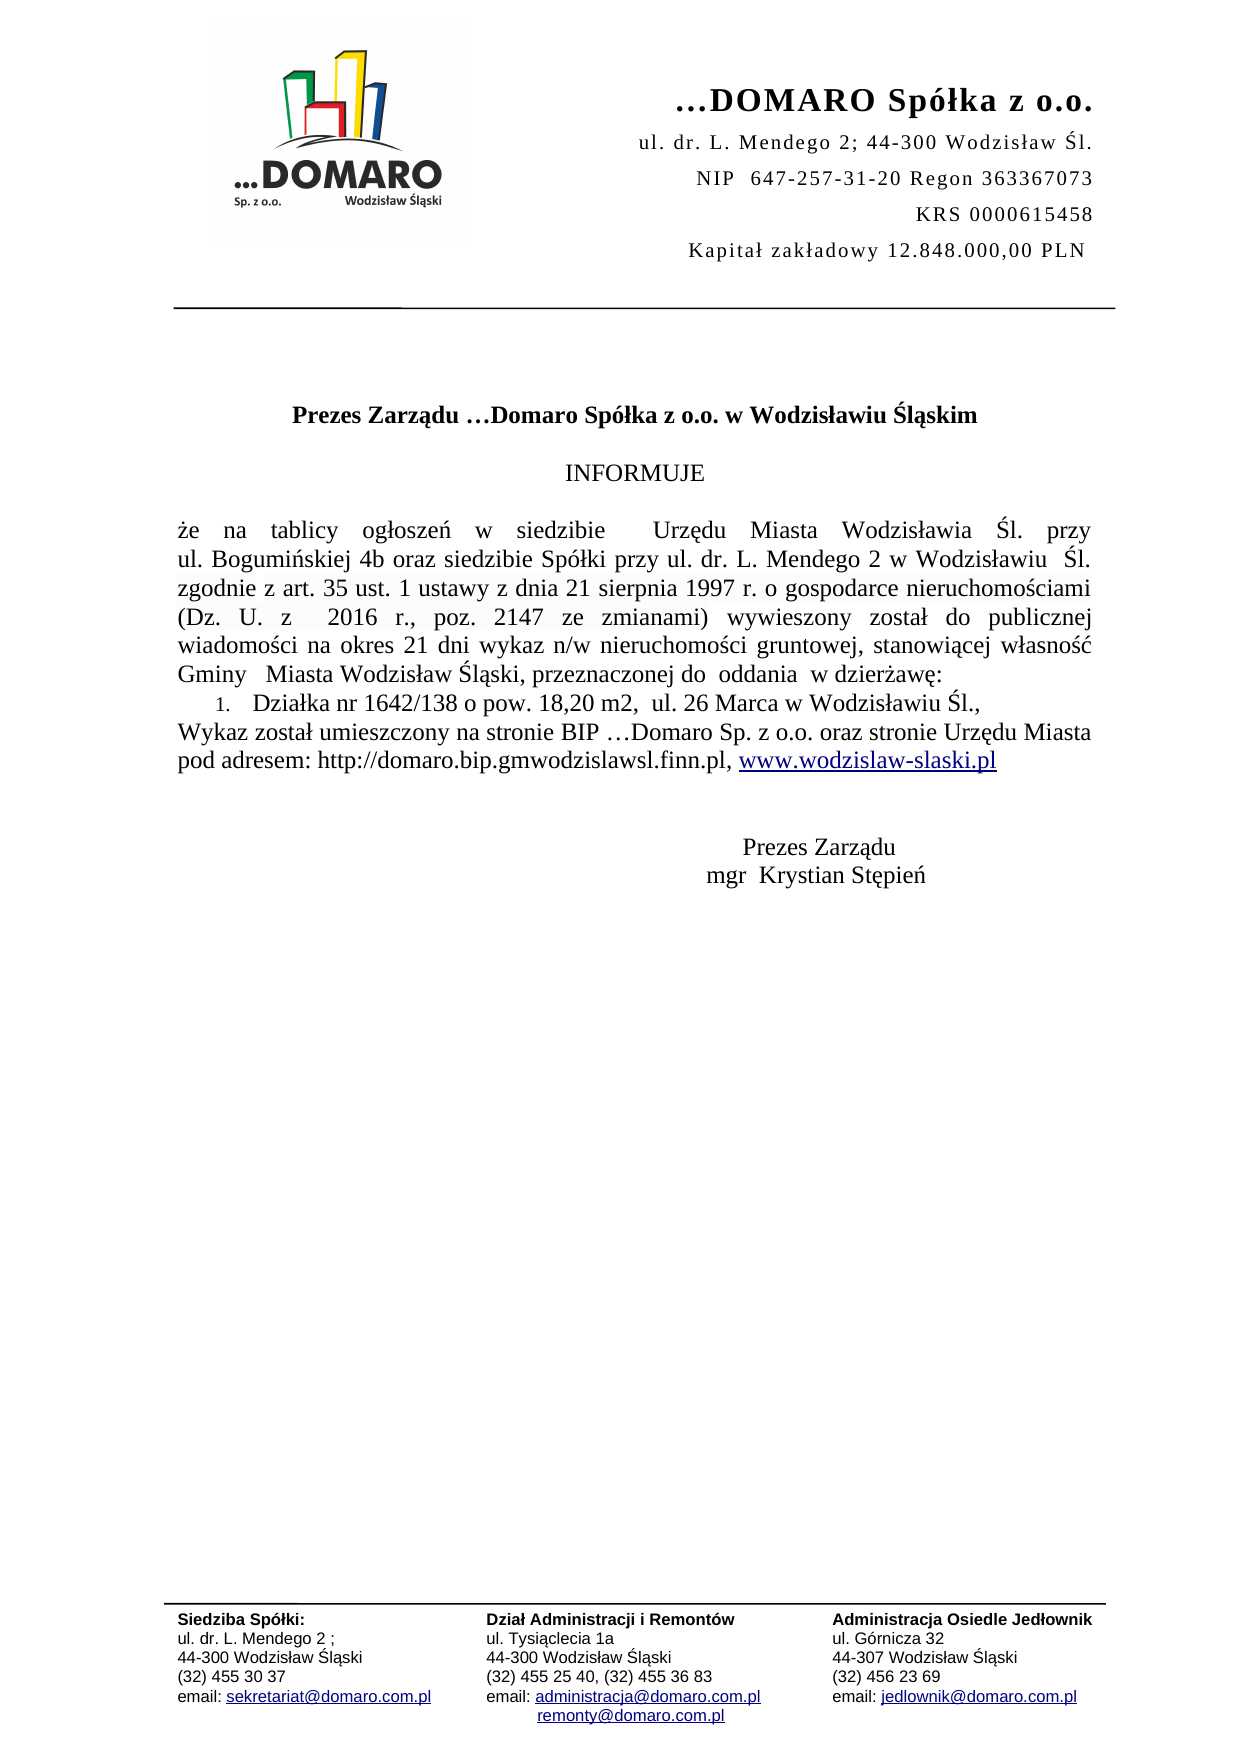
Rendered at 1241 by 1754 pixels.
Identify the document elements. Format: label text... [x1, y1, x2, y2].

text …DOMARO Spółka z o.o. [471, 80, 1092, 118]
text [177, 80, 214, 118]
text mgr Krystian Stępień [177, 860, 1092, 889]
text INFORMUJE [177, 458, 1092, 487]
text KRS 0000615458 [471, 202, 1092, 226]
text [177, 166, 214, 190]
text Prezes Zarządu …Domaro Spółka z o.o. w Wodzisławiu Śląskim [177, 400, 1092, 429]
text że na tablicy ogłoszeń w siedzibie Urzędu Miasta Wodzisławia Śl. przy ul. Bogumińskiej 4b oraz siedzibie Spółki przy ul. dr. L. Mendego 2 w Wodzisławiu Śl. zgodnie z art. 35 ust. 1 ustawy z dnia 21 sierpnia 1997 r. o gospodarce nieruchomościami (Dz. U. z 2016 r., poz. 2147 ze zmianami) wywieszony został do publicznej wiadomości na okres 21 dni wykaz n/w nieruchomości gruntowej, stanowiącej własność Gminy Miasta Wodzisław Śląski, przeznaczonej do oddania w dzierżawę: [177, 515, 1092, 688]
text Kapitał zakładowy 12.848.000,00 PLN [177, 238, 1092, 262]
text ul. dr. L. Mendego 2; 44-300 Wodzisław Śl. [471, 130, 1092, 154]
text [177, 202, 214, 226]
text [177, 130, 214, 154]
text Prezes Zarządu [177, 832, 1092, 860]
list Działka nr 1642/138 o pow. 18,20 m2, ul. 26 Marca w Wodzisławiu Śl., [215, 688, 1092, 717]
text Wykaz został umieszczony na stronie BIP …Domaro Sp. z o.o. oraz stronie Urzędu Miasta pod adresem: http://domaro.bip.gmwodzislawsl.finn.pl, www.wodzislaw-slaski.pl [177, 717, 1092, 774]
text NIP 647-257-31-20 Regon 363367073 [471, 166, 1092, 190]
